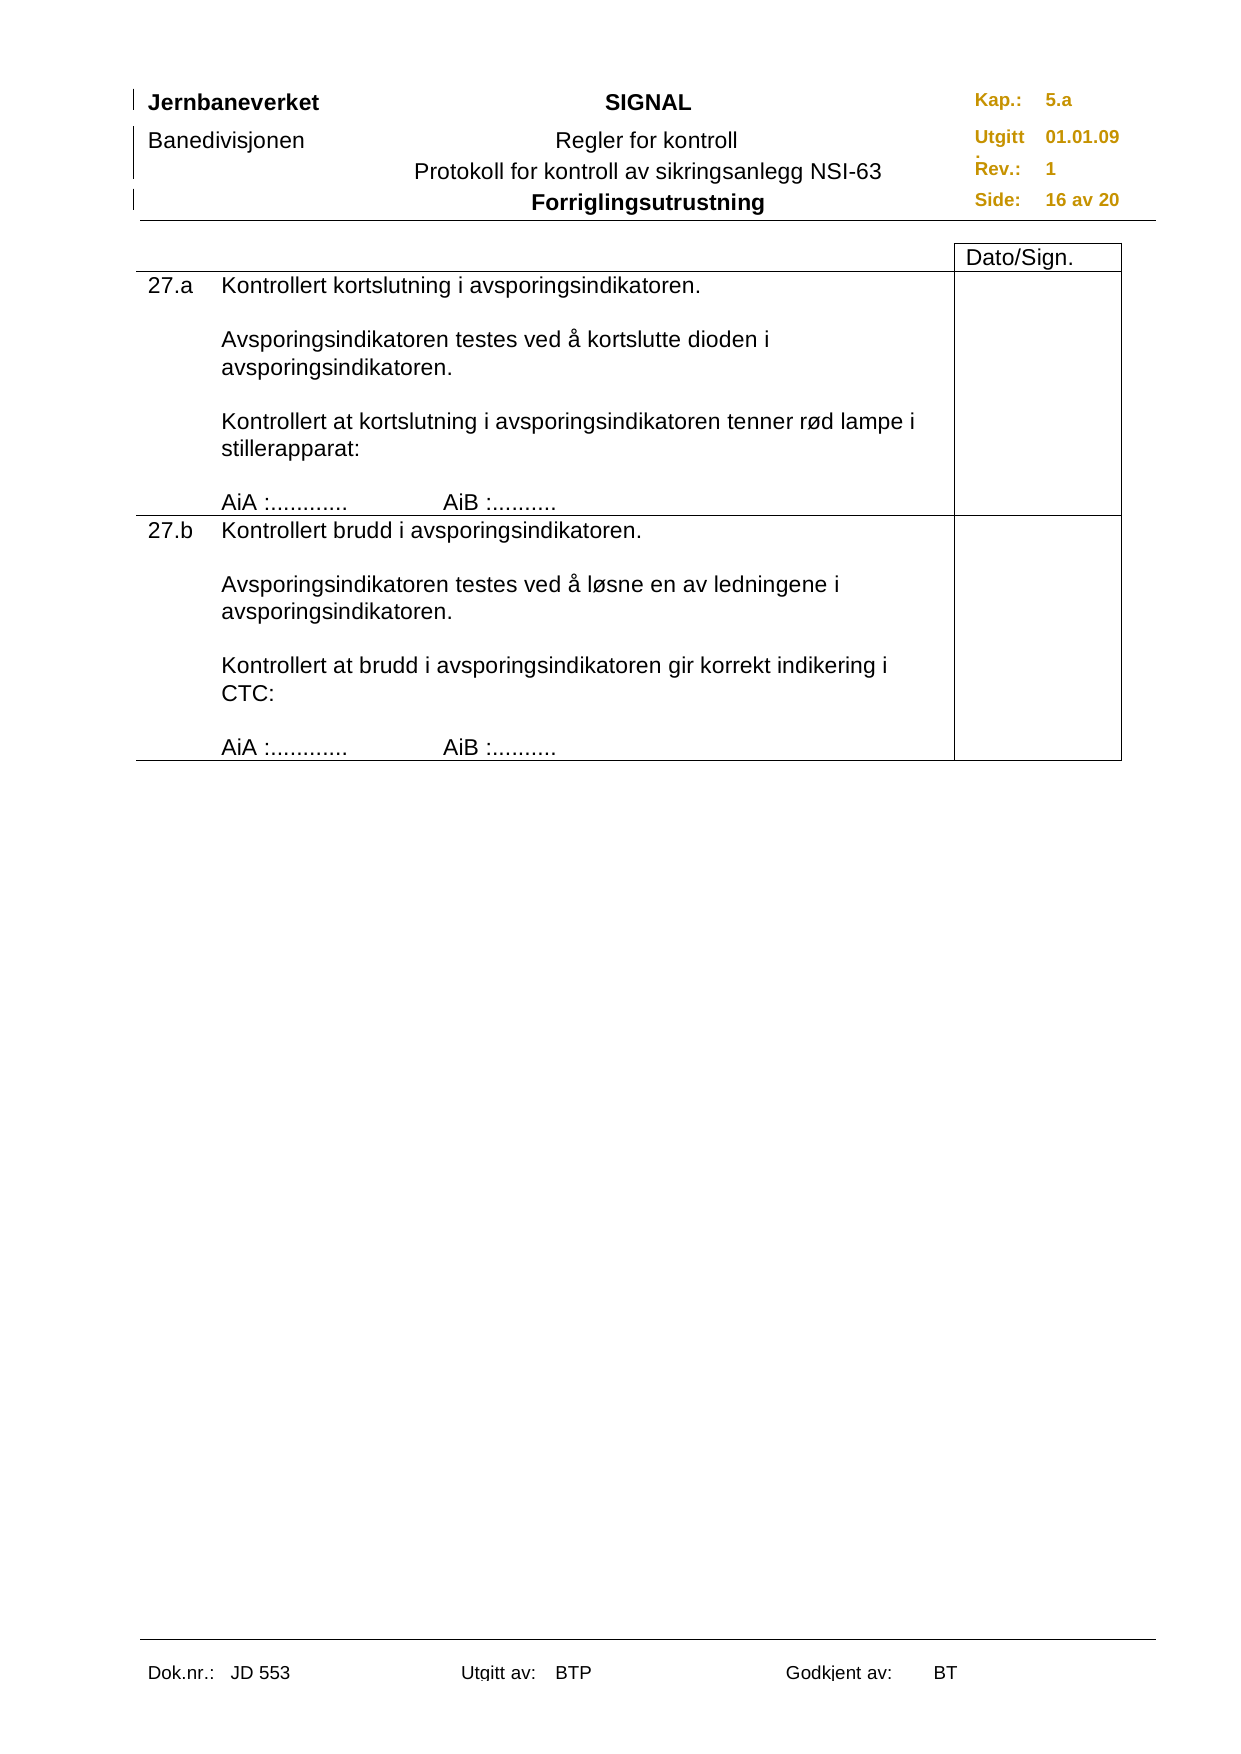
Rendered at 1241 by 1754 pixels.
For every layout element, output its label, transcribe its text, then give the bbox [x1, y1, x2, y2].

table_cell [955, 516, 1121, 760]
table_cell 27.a [136, 272, 210, 515]
table_header [210, 243, 954, 271]
table_cell 27.b [136, 516, 210, 760]
table_header [136, 243, 210, 271]
table_header Dato/Sign. [955, 244, 1121, 271]
table_cell [955, 272, 1121, 515]
table_cell Kontrollert kortslutning i avsporingsindikatoren. Avsporingsindikatoren testes ved å kortslutte dioden i avsporingsindikatoren. Kontrollert at kortslutning i avsporingsindikatoren tenner rød lampe i stillerapparat: AiA :............ AiB :.......... [210, 272, 954, 515]
table_cell Kontrollert brudd i avsporingsindikatoren. Avsporingsindikatoren testes ved å løsne en av ledningene i avsporingsindikatoren. Kontrollert at brudd i avsporingsindikatoren gir korrekt indikering i CTC: AiA :............ AiB :.......... [210, 516, 954, 760]
